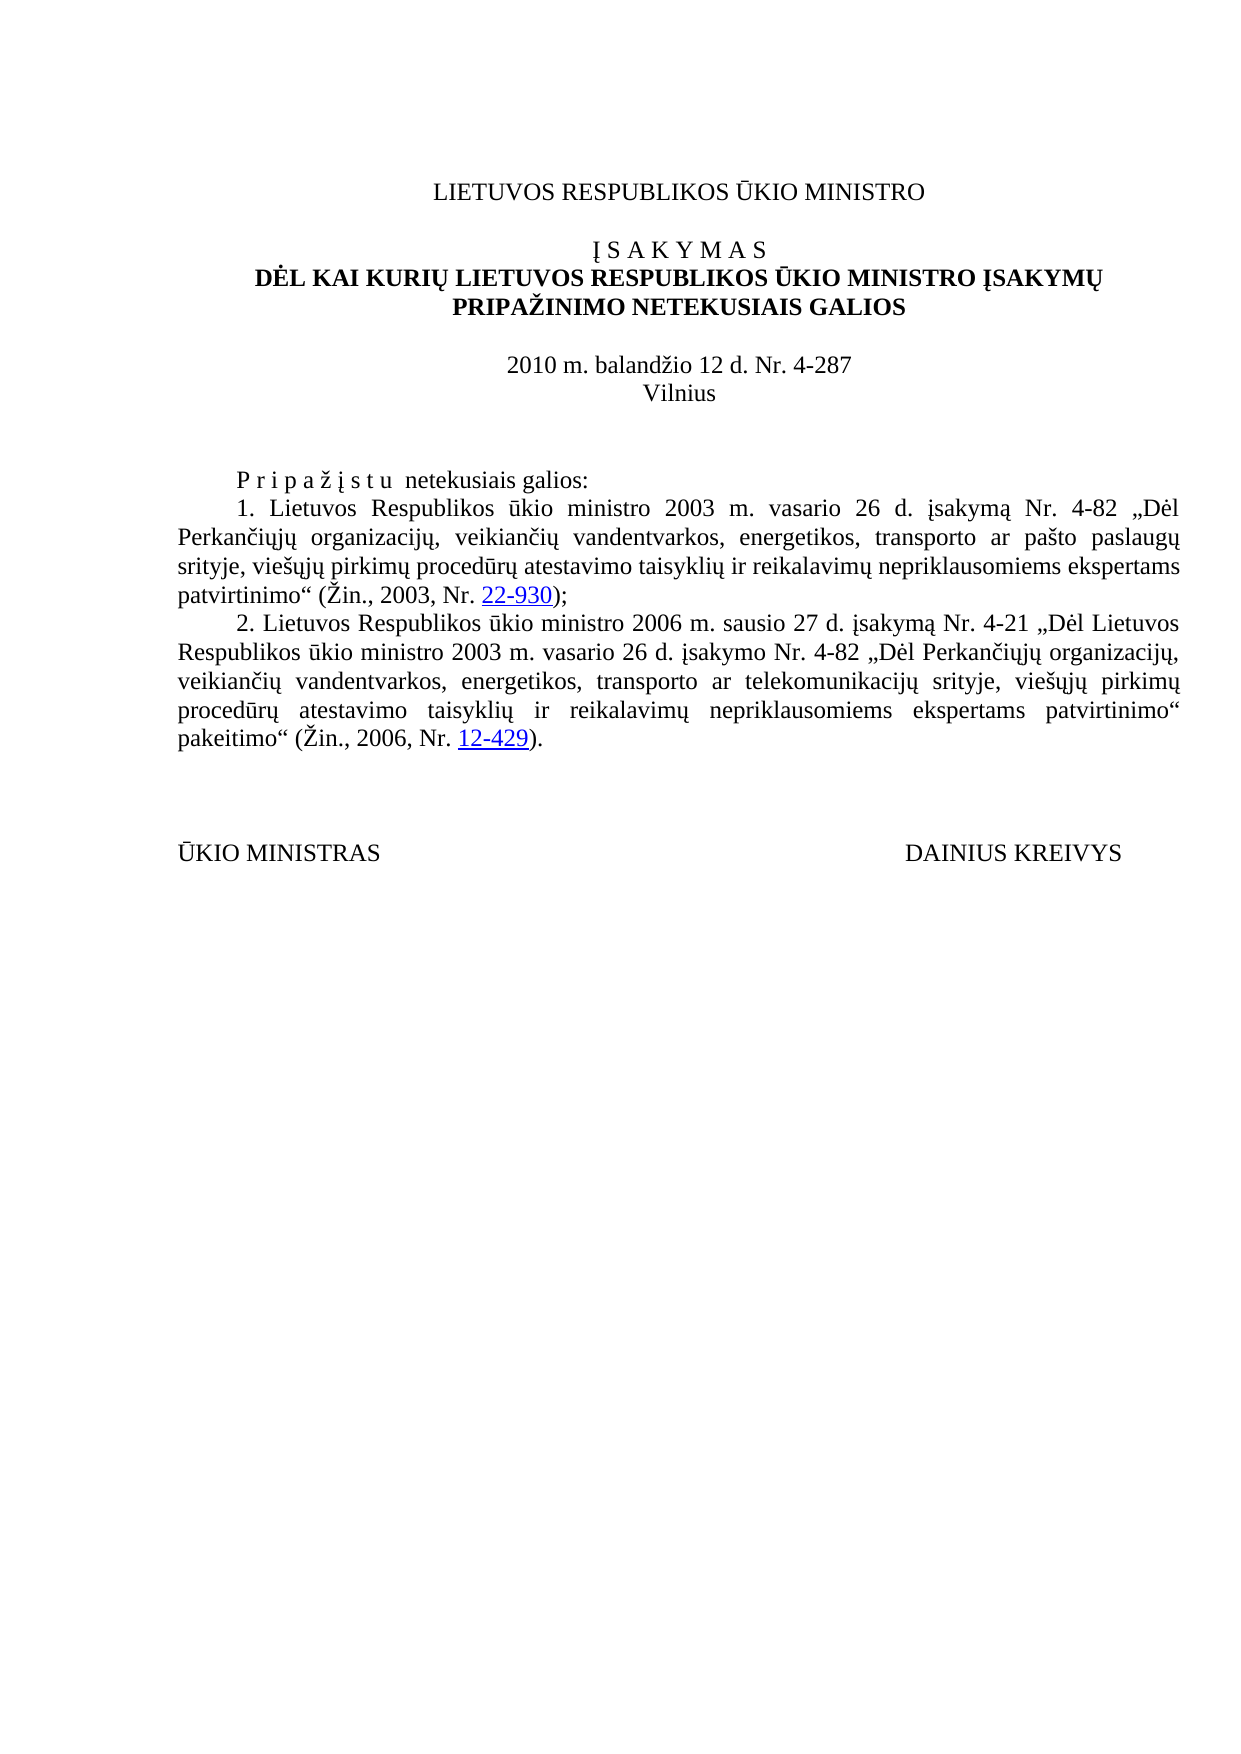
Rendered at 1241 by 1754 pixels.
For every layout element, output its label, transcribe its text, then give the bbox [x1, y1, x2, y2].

text Pripažįstu netekusiais galios: [177, 465, 1181, 493]
text LIETUVOS RESPUBLIKOS ŪKIO MINISTRO [177, 177, 1181, 206]
text 2. Lietuvos Respublikos ūkio ministro 2006 m. sausio 27 d. įsakymą Nr. 4-21 „Dėl Lietuvos Respublikos ūkio ministro 2003 m. vasario 26 d. įsakymo Nr. 4-82 „Dėl Perkančiųjų organizacijų, veikiančių vandentvarkos, energetikos, transporto ar telekomunikacijų srityje, viešųjų pirkimų procedūrų atestavimo taisyklių ir reikalavimų nepriklausomiems ekspertams patvirtinimo“ pakeitimo“ (Žin., 2006, Nr. 12-429). [177, 608, 1181, 752]
text Ūkio ministras Dainius Kreivys [177, 838, 1181, 867]
text ĮSAKYMAS [177, 235, 1181, 263]
text 1. Lietuvos Respublikos ūkio ministro 2003 m. vasario 26 d. įsakymą Nr. 4-82 „Dėl Perkančiųjų organizacijų, veikiančių vandentvarkos, energetikos, transporto ar pašto paslaugų srityje, viešųjų pirkimų procedūrų atestavimo taisyklių ir reikalavimų nepriklausomiems ekspertams patvirtinimo“ (Žin., 2003, Nr. 22-930); [177, 493, 1181, 608]
text Vilnius [177, 378, 1181, 407]
text 2010 m. balandžio 12 d. Nr. 4-287 [177, 350, 1181, 378]
text DĖL KAI KURIŲ LIETUVOS RESPUBLIKOS ŪKIO MINISTRO ĮSAKYMŲ PRIPAŽINIMO NETEKUSIAIS GALIOS [177, 263, 1181, 321]
